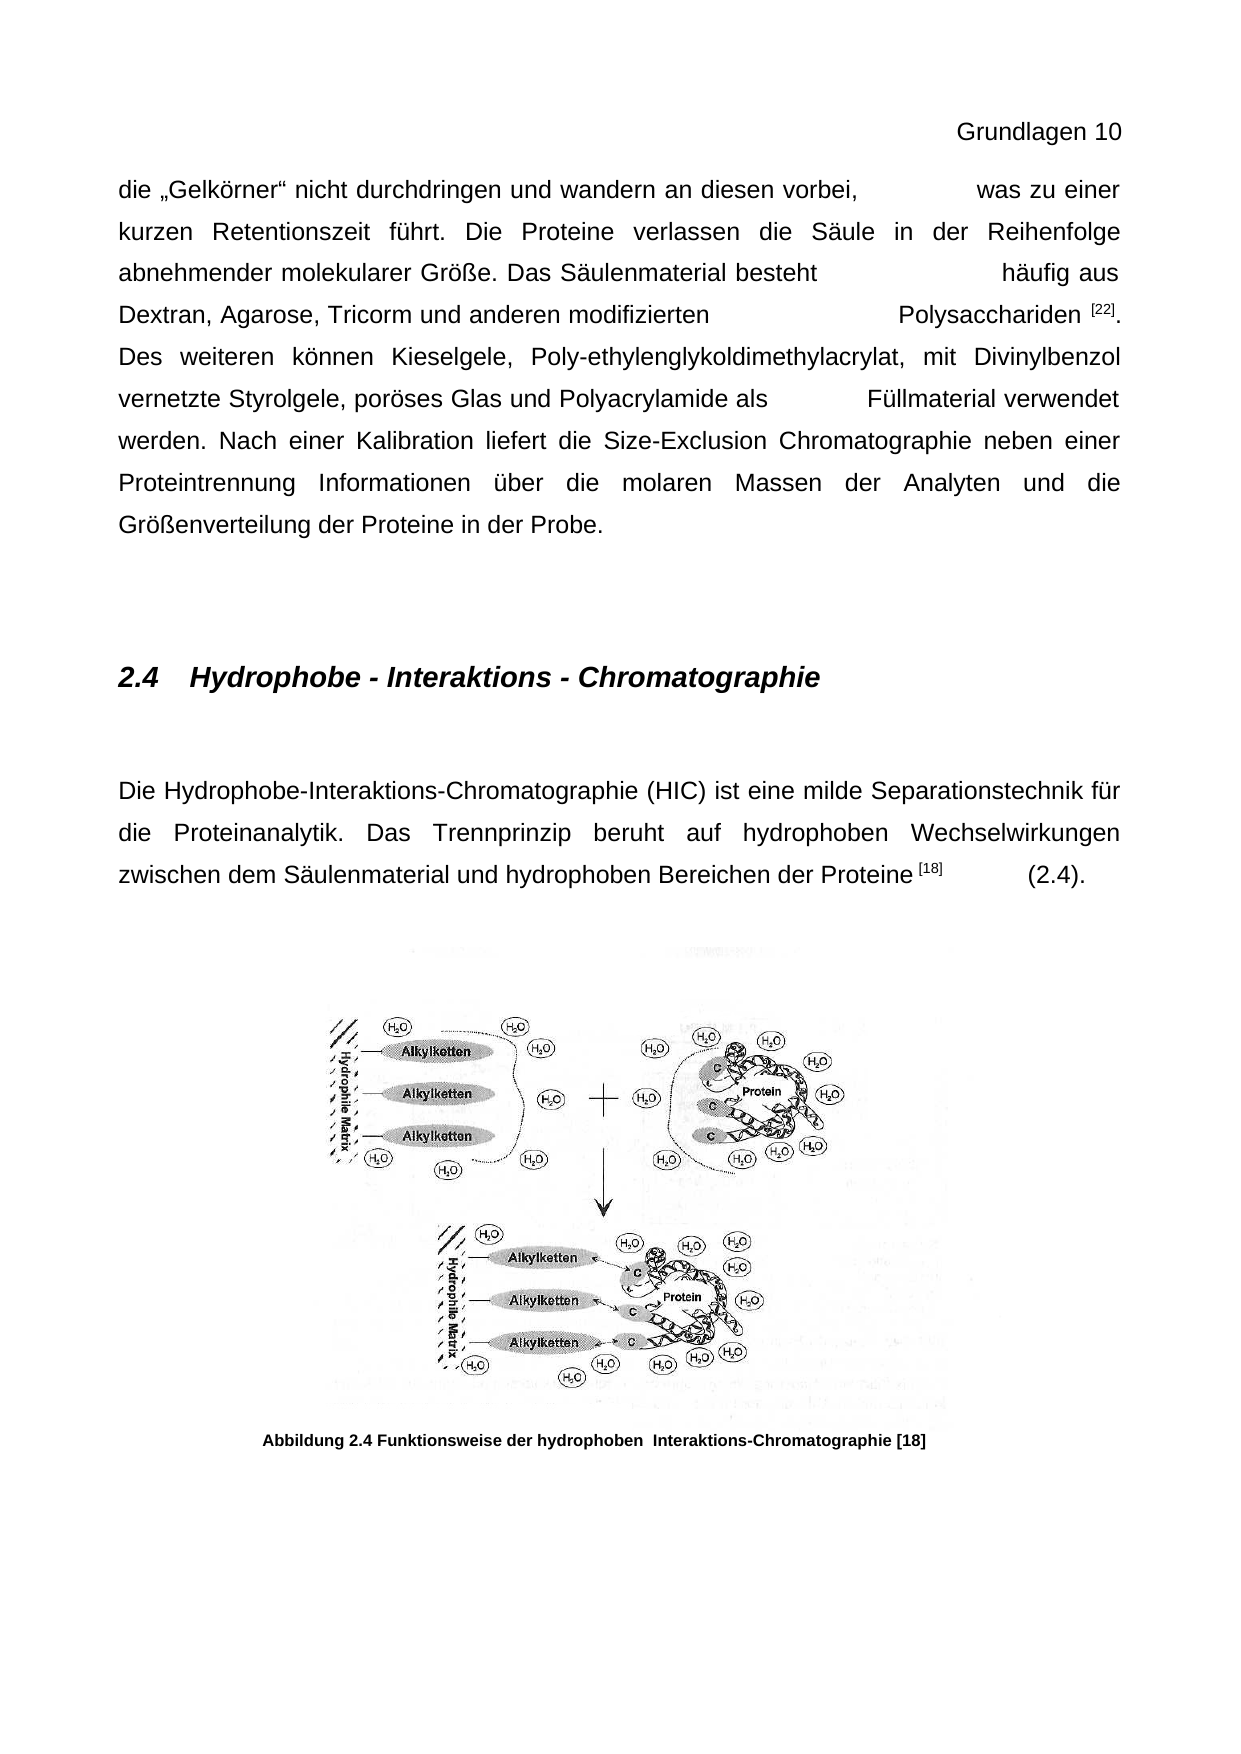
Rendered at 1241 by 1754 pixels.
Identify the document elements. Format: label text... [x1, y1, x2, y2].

text Abbildung 2.4 Funktionsweise der hydrophoben Interaktions-Chromatographie [18] [262, 1432, 992, 1450]
subtitle Hydrophobe - Interaktions - Chromatographie [118, 661, 1122, 694]
text Gibt man eine flüssige Phase mit dem gelösten Protein auf die Säule, können die Proteine nur in den Teil des Füllmaterials eindringen (Abbildung 2.3)[23], der ihnen auf Grund ihrer Größe zugänglich ist. Folglich dringen die kleineren Moleküle tiefer ein und werden länger in der Säule zurückgehalten als die größeren Moleküle. Moleküle, die größer sind als die größten Poren des gequollenen Gels, können die „Gelkörner“ nicht durchdringen und wandern an diesen vorbei, was zu einer kurzen Retentionszeit führt. Die Proteine verlassen die Säule in der Reihenfolge abnehmender molekularer Größe. Das Säulenmaterial besteht häufig aus Dextran, Agarose, Tricorm und anderen modifizierten Polysacchariden [22]. Des weiteren können Kieselgele, Poly-ethylenglykoldimethylacrylat, mit Divinylbenzol vernetzte Styrolgele, poröses Glas und Polyacrylamide als Füllmaterial verwendet werden. Nach einer Kalibration liefert die Size-Exclusion Chromatographie neben einer Proteintrennung Informationen über die molaren Massen der Analyten und die Größenverteilung der Proteine in der Probe. [118, 176, 1122, 538]
text Die Hydrophobe-Interaktions-Chromatographie (HIC) ist eine milde Separationstechnik für die Proteinanalytik. Das Trennprinzip beruht auf hydrophoben Wechselwirkungen zwischen dem Säulenmaterial und hydrophoben Bereichen der Proteine [18] (Abbildung 2.4). [118, 777, 1122, 888]
picture [262, 947, 1002, 1432]
